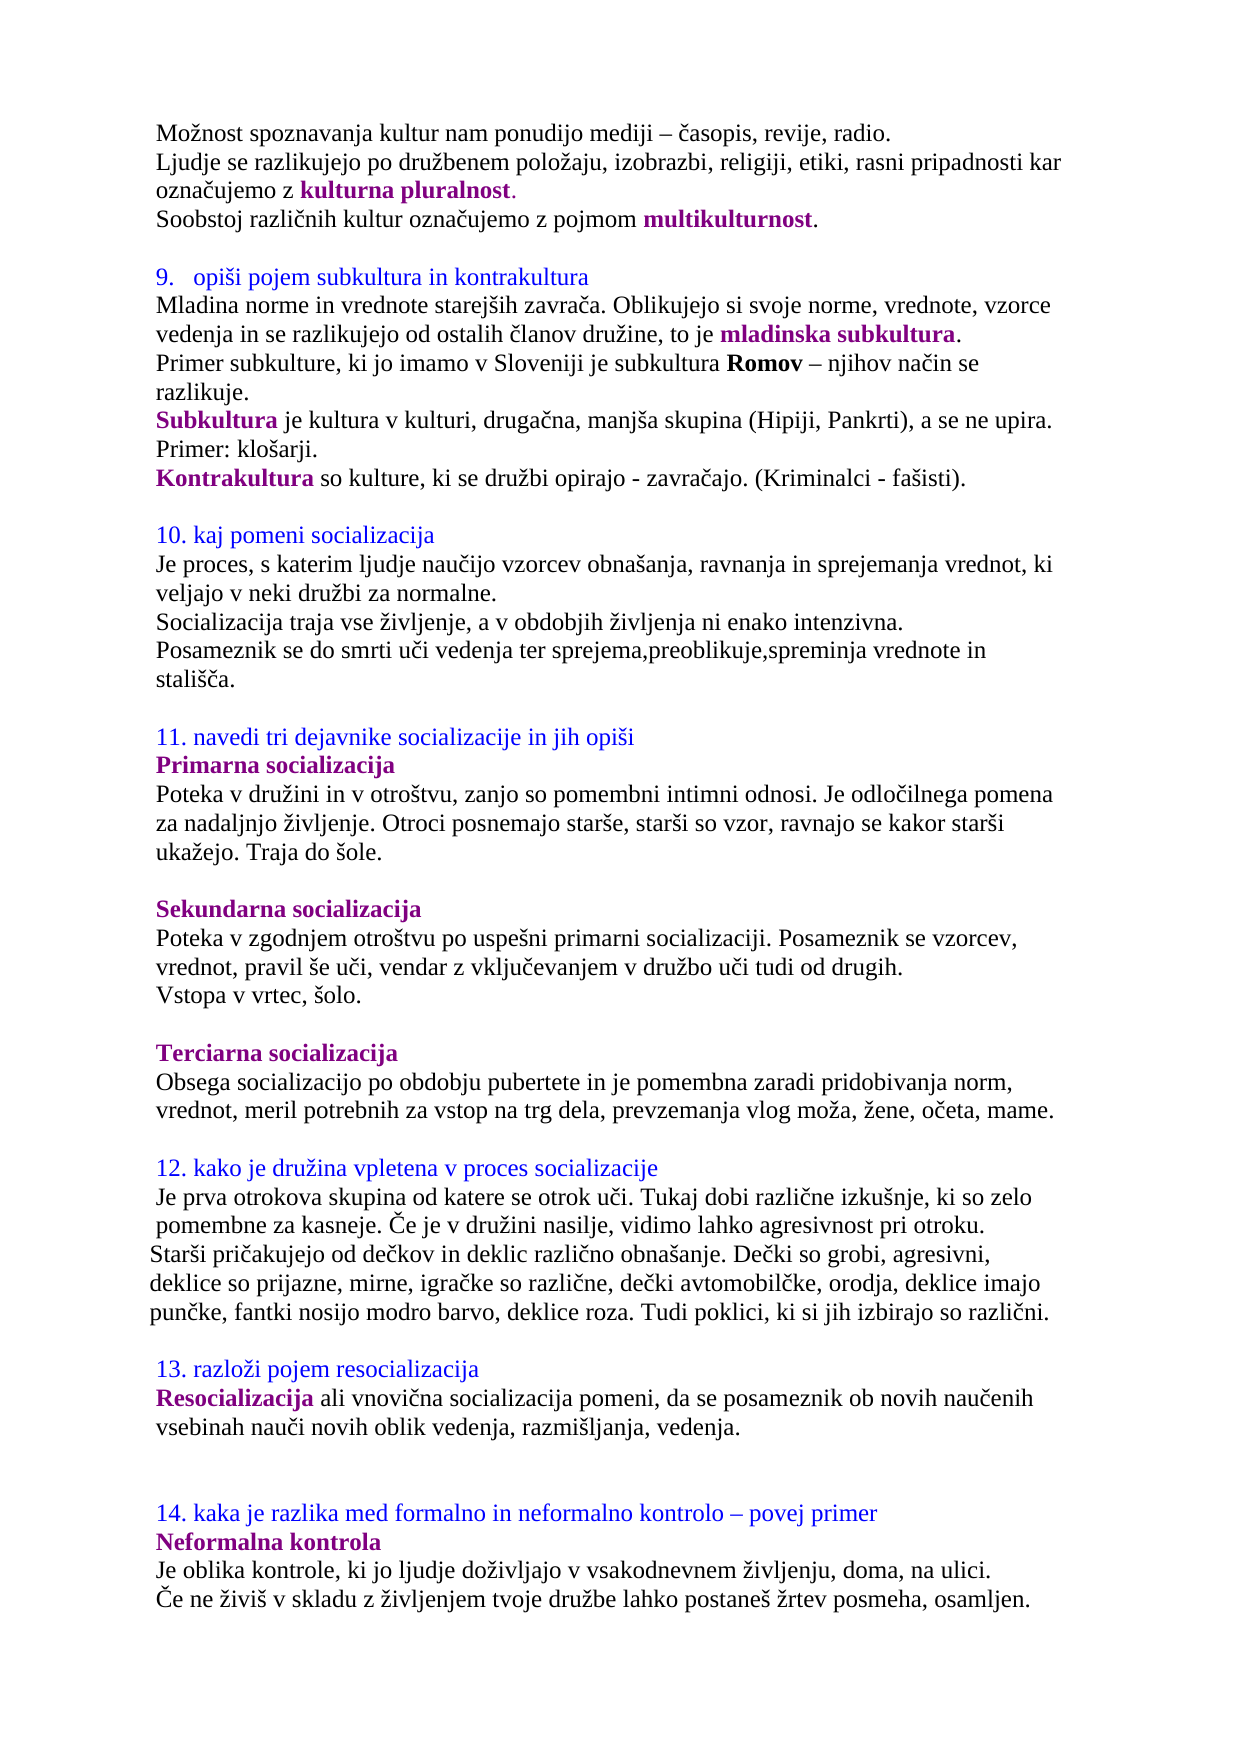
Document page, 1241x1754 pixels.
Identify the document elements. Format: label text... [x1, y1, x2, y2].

text Poteka v zgodnjem otroštvu po uspešni primarni socializaciji. Posameznik se vzorcev, [118, 923, 1122, 952]
text stališča. [118, 664, 1122, 693]
text Neformalna kontrola [118, 1527, 1122, 1556]
text vrednot, pravil še uči, vendar z vključevanjem v družbo uči tudi od drugih. [118, 952, 1122, 981]
text Kontrakultura so kulture, ki se družbi opirajo - zavračajo. (Kriminalci - fašisti). [118, 463, 1122, 492]
text Posameznik se do smrti uči vedenja ter sprejema,preoblikuje,spreminja vrednote in [118, 636, 1122, 664]
text Je proces, s katerim ljudje naučijo vzorcev obnašanja, ravnanja in sprejemanja vrednot, ki [118, 549, 1122, 578]
text Soobstoj različnih kultur označujemo z pojmom multikulturnost. [118, 204, 1122, 233]
text Ljudje se razlikujejo po družbenem položaju, izobrazbi, religiji, etiki, rasni pripadnosti kar [118, 147, 1122, 176]
text Resocializacija ali vnovična socializacija pomeni, da se posameznik ob novih naučenih [118, 1383, 1122, 1412]
text vrednot, meril potrebnih za vstop na trg dela, prevzemanja vlog moža, žene, očeta, mame. [118, 1096, 1122, 1124]
list navedi tri dejavnike socializacije in jih opiši [156, 722, 1122, 751]
text Možnost spoznavanja kultur nam ponudijo mediji – časopis, revije, radio. [118, 118, 1122, 147]
text Je prva otrokova skupina od katere se otrok uči. Tukaj dobi različne izkušnje, ki so zelo [118, 1182, 1122, 1211]
list razloži pojem resocializacija [156, 1354, 1122, 1383]
text Je oblika kontrole, ki jo ljudje doživljajo v vsakodnevnem življenju, doma, na ulici. [118, 1556, 1122, 1584]
text za nadaljnjo življenje. Otroci posnemajo starše, starši so vzor, ravnajo se kakor starši [118, 808, 1122, 837]
list kako je družina vpletena v proces socializacije [156, 1153, 1122, 1182]
list kaj pomeni socializacija [156, 521, 1122, 549]
text punčke, fantki nosijo modro barvo, deklice roza. Tudi poklici, ki si jih izbirajo so različni. [118, 1297, 1122, 1326]
text Sekundarna socializacija [118, 894, 1122, 923]
text Socializacija traja vse življenje, a v obdobjih življenja ni enako intenzivna. [118, 607, 1122, 636]
text vsebinah nauči novih oblik vedenja, razmišljanja, vedenja. [118, 1412, 1122, 1441]
text vedenja in se razlikujejo od ostalih članov družine, to je mladinska subkultura. [118, 319, 1122, 348]
text Starši pričakujejo od dečkov in deklic različno obnašanje. Dečki so grobi, agresivni, [118, 1239, 1122, 1268]
text Primer: klošarji. [118, 434, 1122, 463]
text Terciarna socializacija [118, 1038, 1122, 1067]
text Primer subkulture, ki jo imamo v Sloveniji je subkultura Romov – njihov način se [118, 348, 1122, 377]
text deklice so prijazne, mirne, igračke so različne, dečki avtomobilčke, orodja, deklice imajo [118, 1268, 1122, 1297]
text ukažejo. Traja do šole. [118, 837, 1122, 866]
text Mladina norme in vrednote starejših zavrača. Oblikujejo si svoje norme, vrednote, vzorce [118, 291, 1122, 319]
text Subkultura je kultura v kulturi, drugačna, manjša skupina (Hipiji, Pankrti), a se ne upira. [118, 406, 1122, 434]
text Primarna socializacija [118, 751, 1122, 779]
list opiši pojem subkultura in kontrakultura [156, 262, 1122, 291]
text razlikuje. [118, 377, 1122, 406]
text Vstopa v vrtec, šolo. [118, 981, 1122, 1009]
text označujemo z kulturna pluralnost. [118, 176, 1122, 204]
text Poteka v družini in v otroštvu, zanjo so pomembni intimni odnosi. Je odločilnega pomena [118, 779, 1122, 808]
text pomembne za kasneje. Če je v družini nasilje, vidimo lahko agresivnost pri otroku. [118, 1211, 1122, 1239]
text Če ne živiš v skladu z življenjem tvoje družbe lahko postaneš žrtev posmeha, osamljen. [118, 1584, 1122, 1613]
text Obsega socializacijo po obdobju pubertete in je pomembna zaradi pridobivanja norm, [118, 1067, 1122, 1096]
list kaka je razlika med formalno in neformalno kontrolo – povej primer [156, 1498, 1122, 1527]
text veljajo v neki družbi za normalne. [118, 578, 1122, 607]
